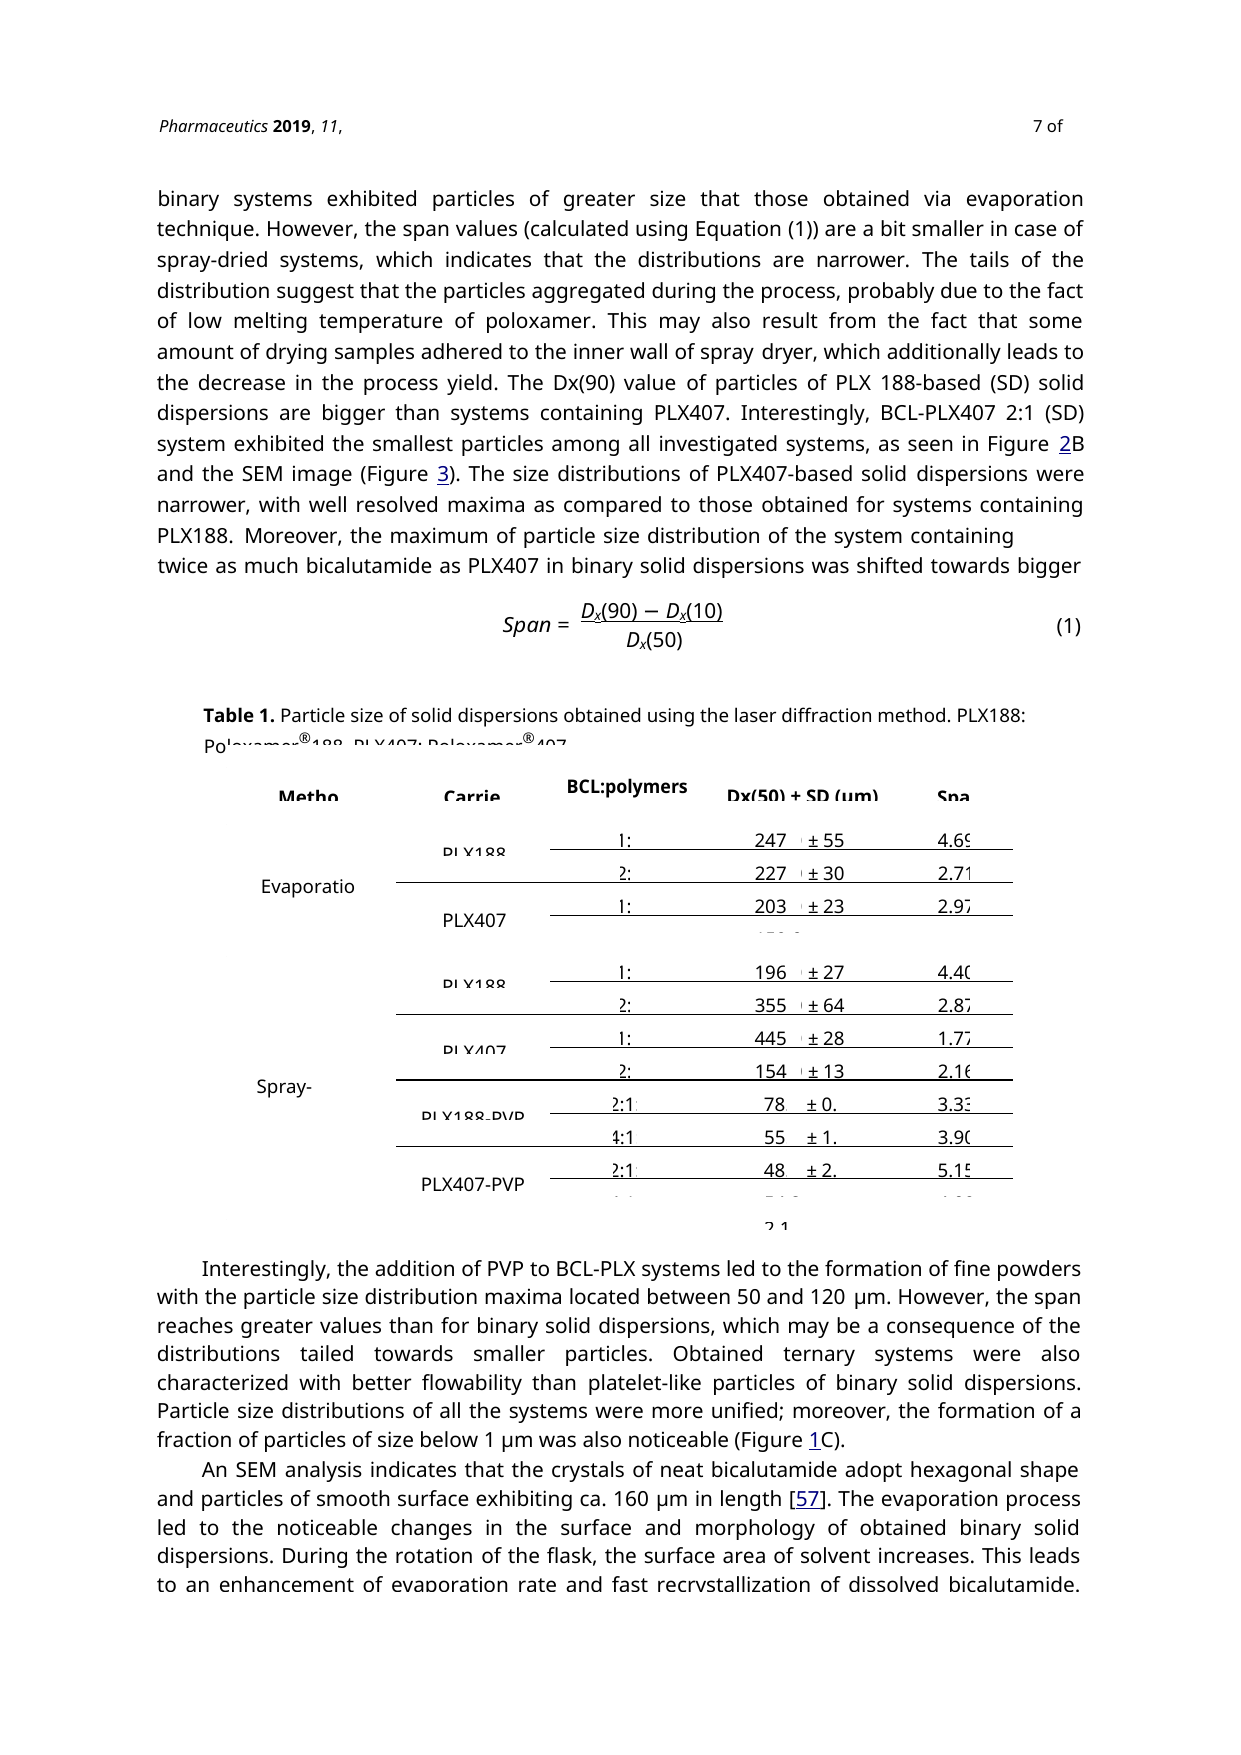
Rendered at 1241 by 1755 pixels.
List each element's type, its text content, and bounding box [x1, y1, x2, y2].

text 54.2 ± 2.1 [764, 1190, 847, 1197]
text 1:1 445.0 ± 28.7 1.771 [550, 1025, 1015, 1051]
text Spray-drying [256, 1074, 369, 1099]
text binary systems exhibited particles of greater size that those obtained via evaporation technique. However, the span values (calculated using Equation (1)) are a bit smaller in case of spray-dried systems, which indicates that the distributions are narrower. The tails of the distribution suggest that the particles aggregated during the process, probably due to the fact of low melting temperature of poloxamer. This may also result from the fact that some amount of drying samples adhered to the inner wall of spray dryer, which additionally leads to the decrease in the process yield. The Dx(90) value of particles of PLX 188-based (SD) solid dispersions are bigger than systems containing PLX407. Interestingly, BCL-PLX407 2:1 (SD) system exhibited the smallest particles among all investigated systems, as seen in Figure 2B and the SEM image (Figure 3). The size distributions of PLX407-based solid dispersions were narrower, with well resolved maxima as compared to those obtained for systems containing PLX188. Moreover, the maximum of particle size distribution of the system containing [157, 184, 1084, 549]
text Carrier [443, 784, 505, 801]
text PLX407 [442, 907, 507, 933]
text 4.098 [938, 1191, 982, 1197]
text Interestingly, the addition of PVP to BCL-PLX systems led to the formation of fine powders with the particle size distribution maxima located between 50 and 120 µm. However, the span reaches greater values than for binary solid dispersions, which may be a consequence of the distributions tailed towards smaller particles. Obtained ternary systems were also characterized with better flowability than platelet-like particles of binary solid dispersions. Particle size distributions of all the systems were more unified; moreover, the formation of a fraction of particles of size below 1 µm was also noticeable (Figure 1C). [157, 1254, 1082, 1453]
text (1) [1056, 611, 1083, 639]
text 1:1 196.0 ± 27.2 4.405 [550, 959, 1015, 985]
text 7 of 22 [1033, 115, 1083, 138]
text Evaporation [261, 873, 364, 899]
text 2:1:1 48.6 ± 2.2 5.153 [550, 1157, 1015, 1183]
text 2:1 154.0 ± 13.7 2.167 [396, 1058, 1015, 1084]
text Span [937, 784, 982, 801]
text PLX407-PVP [421, 1171, 528, 1196]
text Table 1. Particle size of solid dispersions obtained using the laser diffraction method. PLX188: Poloxamer®188, PLX407: Poloxamer®407. [203, 702, 1041, 754]
text PLX188 [442, 973, 507, 988]
text 2:1 227.0 ± 30.7 2.719 [396, 861, 1015, 886]
text An SEM analysis indicates that the crystals of neat bicalutamide adopt hexagonal shape and particles of smooth surface exhibiting ca. 160 µm in length [57]. The evaporation process led to the noticeable changes in the surface and morphology of obtained binary solid dispersions. During the rotation of the flask, the surface area of solvent increases. This leads to an enhancement of evaporation rate and fast recrystallization of dissolved bicalutamide. Thus, the formation of sharp-edged aggregates [157, 1455, 1081, 1592]
text 54.2 ± 2.1 [786, 1222, 847, 1230]
text Method [278, 784, 347, 801]
text Span = [502, 610, 573, 639]
text BCL:polymers wt. Ratio [566, 773, 691, 801]
text 1:1 203.0 ± 23.1 2.971 [550, 893, 1015, 919]
text 4.438 [938, 927, 982, 933]
text twice as much bicalutamide as PLX407 in binary solid dispersions was shifted towards bigger particles (Dx(10) = 126.0 µm and Dx(90) = 380.0 µm). All of examined systems exhibited a tailed distribution towards lower values of particle size. [157, 551, 1081, 578]
text 2:1 355.0 ± 64.7 2.876 [396, 992, 1015, 1018]
text Dx(50) [626, 625, 692, 653]
text PLX188 [442, 841, 507, 856]
text Pharmaceutics 2019, 11, 130 [159, 115, 355, 138]
text PLX407 [442, 1039, 507, 1054]
text Dx(90) − Dx(10) [581, 596, 737, 625]
text 1:1 247.0 ± 55.9 4.698 [550, 828, 1015, 853]
text Dx(50) ± SD (µm) [726, 783, 884, 801]
text 4:1:1 55.6 ± 1.5 3.907 [396, 1124, 1015, 1150]
text 159.0 ± 53.1 [754, 926, 856, 933]
text 2:1:1 78.0 ± 0.8 3.339 [550, 1091, 1015, 1117]
text 4:1:1 [609, 1191, 648, 1197]
text 2:1 [616, 927, 641, 933]
text PLX188-PVP [421, 1105, 528, 1120]
